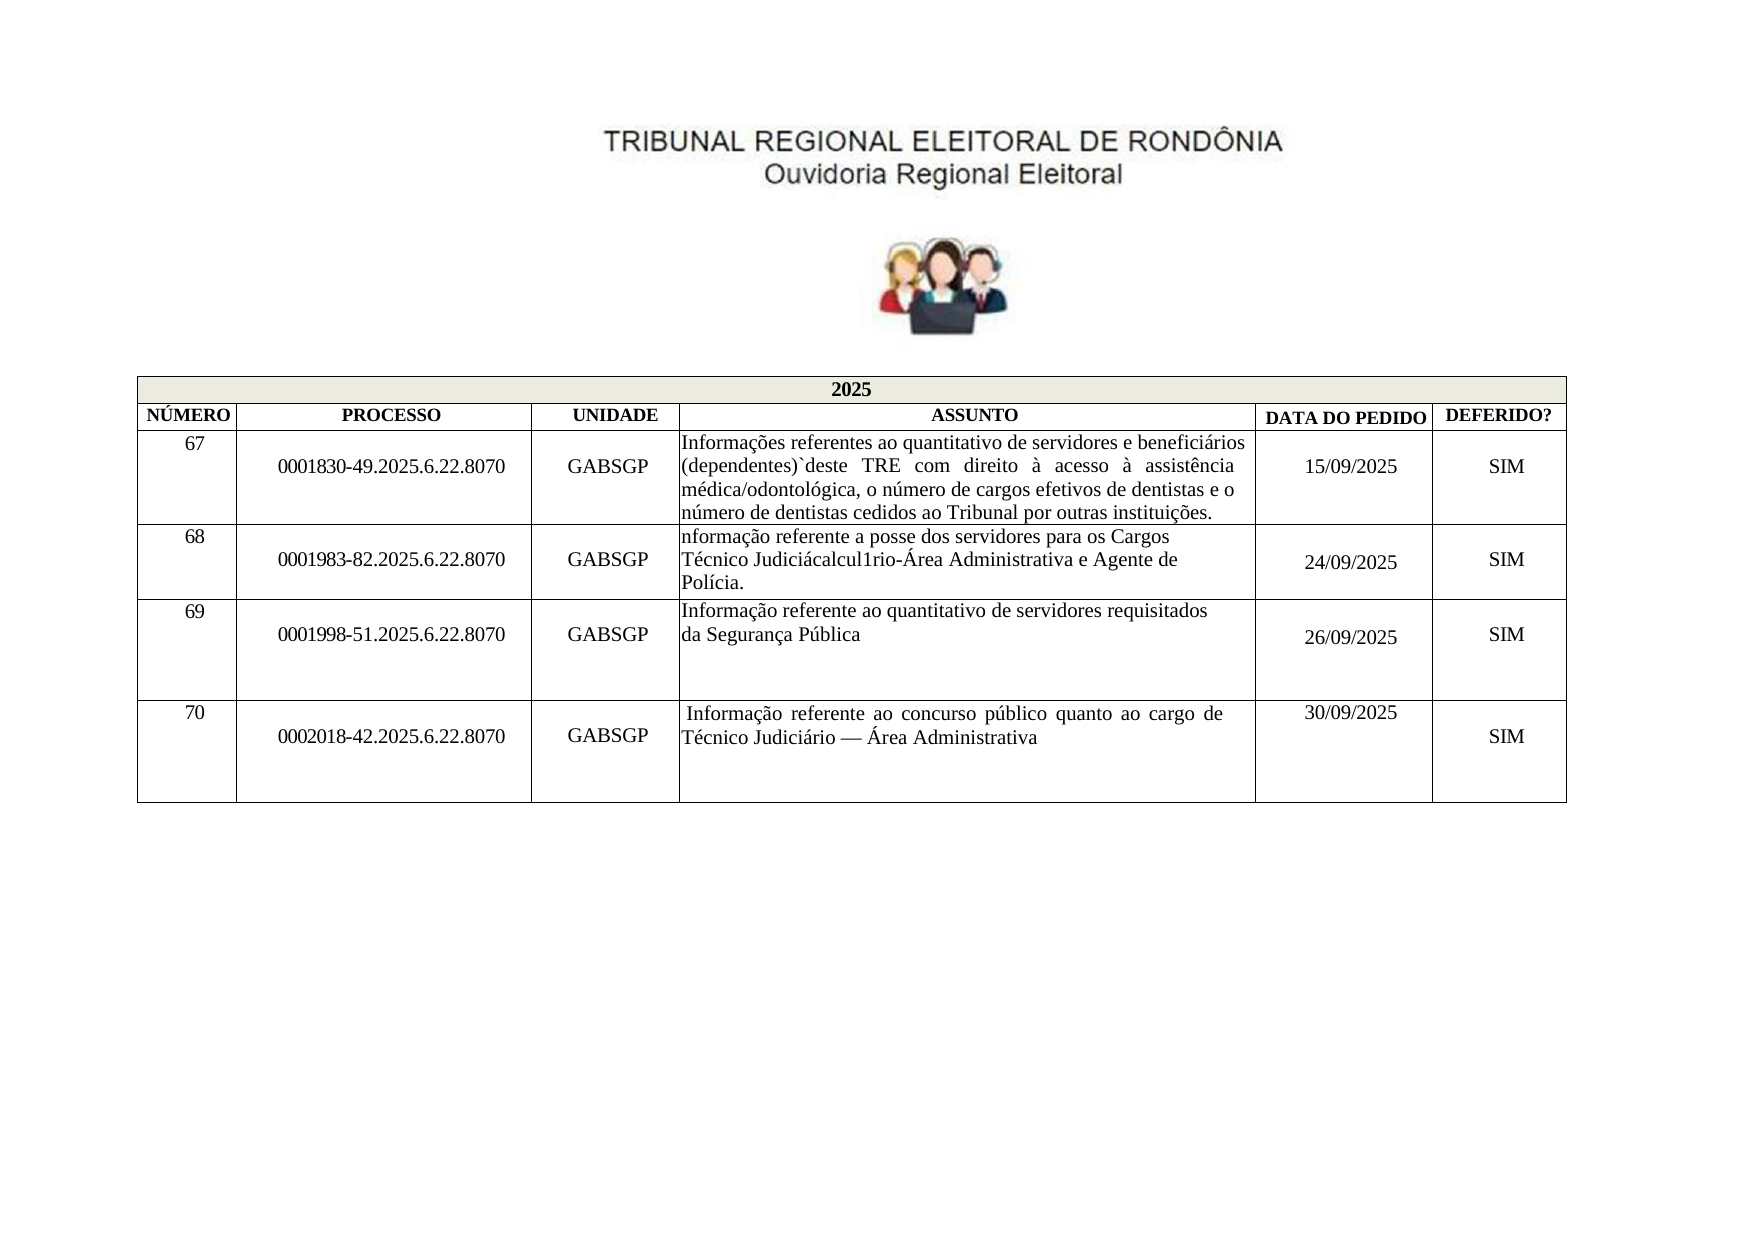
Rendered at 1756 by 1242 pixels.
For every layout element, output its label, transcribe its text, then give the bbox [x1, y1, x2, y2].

table_cell 68 [138, 525, 236, 598]
table_cell ASSUNTO [680, 404, 1255, 430]
table_cell SIM [1433, 600, 1566, 700]
table_cell 0001983-82.2025.6.22.8070 [237, 525, 531, 598]
table_cell SIM [1433, 525, 1566, 598]
table_cell 26/09/2025 [1256, 600, 1432, 700]
table_cell 0002018-42.2025.6.22.8070 [237, 701, 531, 802]
table_header 2025 [138, 377, 1566, 403]
table_cell 67 [138, 431, 236, 524]
table_cell DEFERIDO? [1433, 404, 1566, 430]
table_cell 69 [138, 600, 236, 700]
table_cell GABSGP [532, 525, 679, 598]
table_cell 70 [138, 701, 236, 802]
table_cell 15/09/2025 [1256, 431, 1432, 524]
table_cell SIM [1433, 701, 1566, 802]
table_cell UNIDADE [532, 404, 679, 430]
table_cell 30/09/2025 [1256, 701, 1432, 802]
table_cell Informações referentes ao quantitativo de servidores e beneficiários (dependentes)`deste TRE com direito à acesso à assistência médica/odontológica, o número de cargos efetivos de dentistas e o número de dentistas cedidos ao Tribunal por outras instituições. [680, 431, 1255, 524]
table_cell Informação referente ao quantitativo de servidores requisitados da Segurança Pública [680, 600, 1255, 700]
table_cell GABSGP [532, 600, 679, 700]
table_cell SIM [1433, 431, 1566, 524]
table_cell Informação referente ao concurso público quanto ao cargo de Técnico Judiciário — Área Administrativa [680, 701, 1255, 802]
table_cell DATA DO PEDIDO [1256, 404, 1432, 430]
table_cell 0001830-49.2025.6.22.8070 [237, 431, 531, 524]
table_cell NÚMERO [138, 404, 236, 430]
table_cell GABSGP [532, 701, 679, 802]
table_cell 0001998-51.2025.6.22.8070 [237, 600, 531, 700]
table_cell nformação referente a posse dos servidores para os Cargos Técnico Judiciácalcul1rio-Área Administrativa e Agente de Polícia. [680, 525, 1255, 598]
table_cell PROCESSO [237, 404, 531, 430]
table_cell GABSGP [532, 431, 679, 524]
table_cell 24/09/2025 [1256, 525, 1432, 598]
